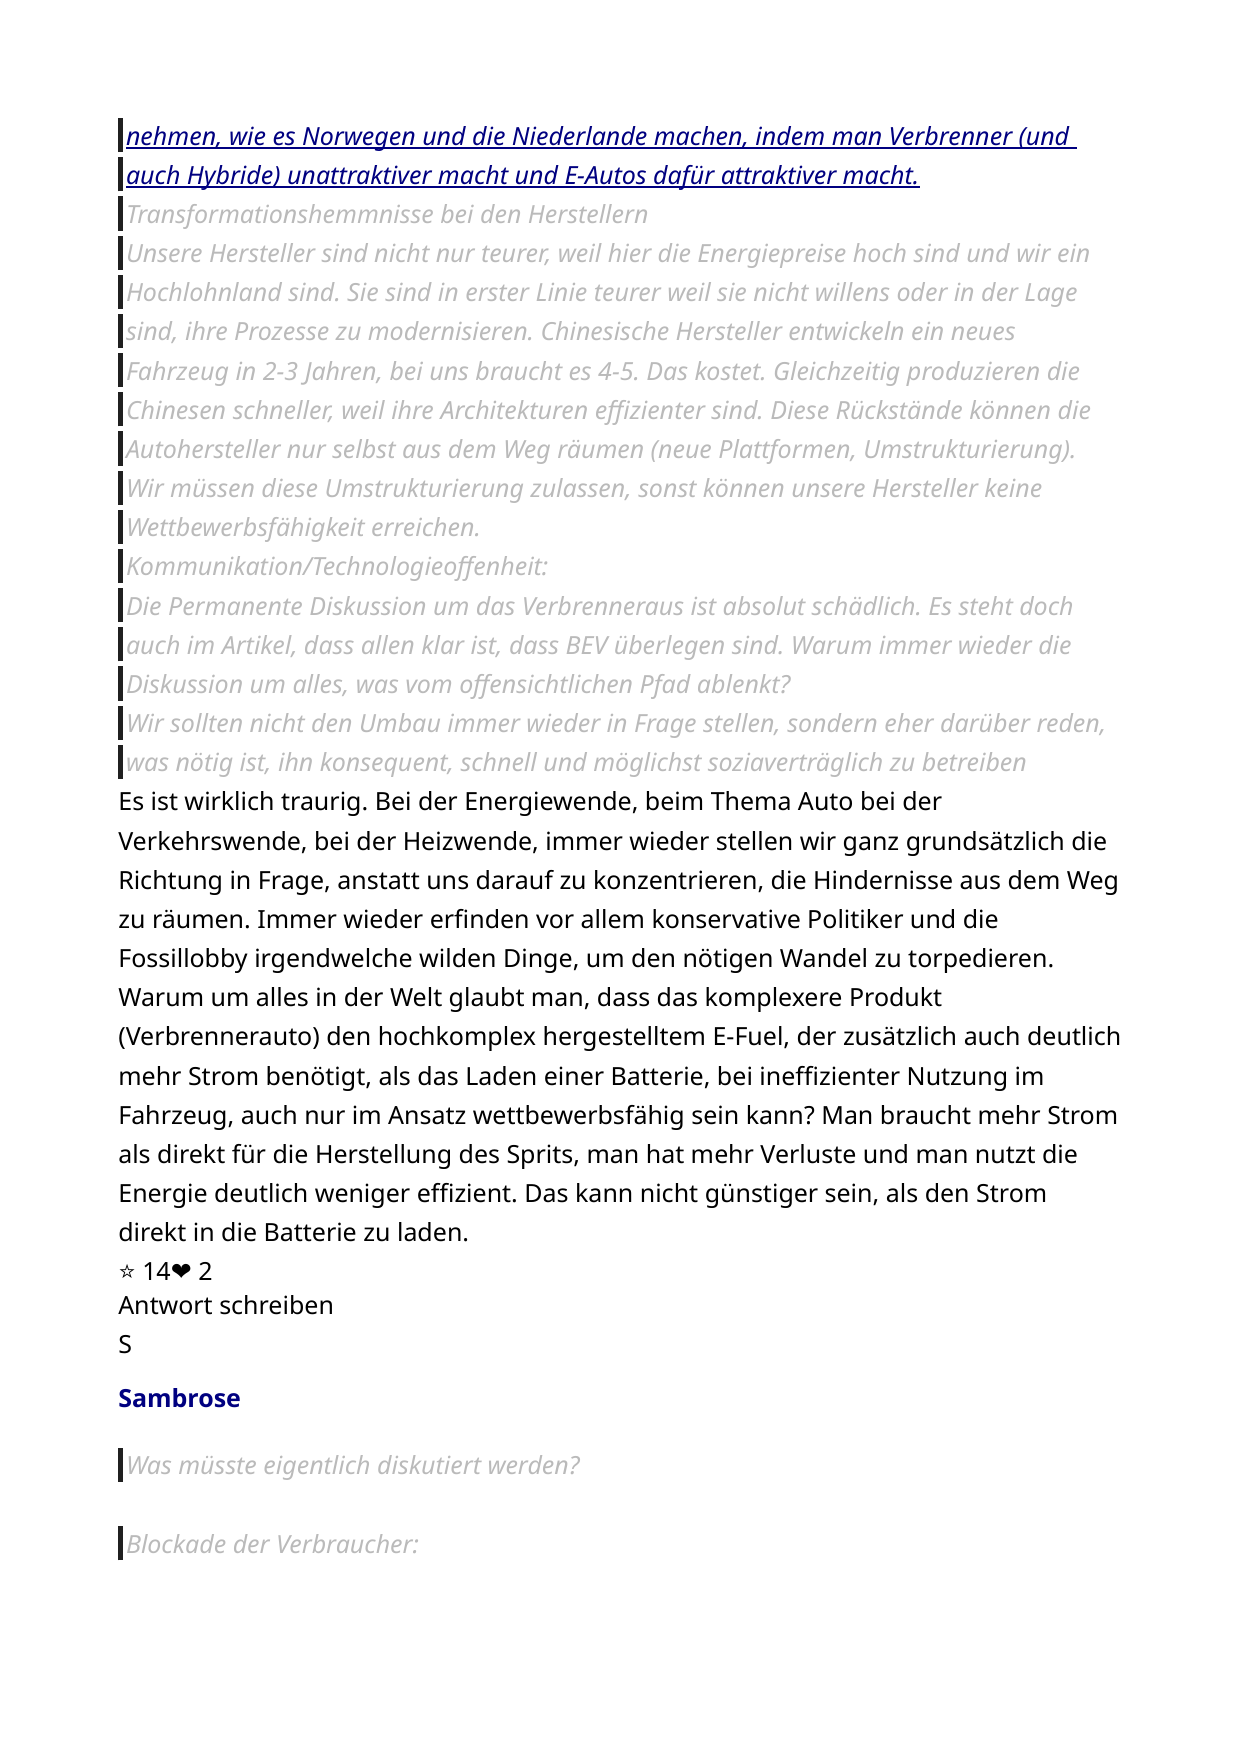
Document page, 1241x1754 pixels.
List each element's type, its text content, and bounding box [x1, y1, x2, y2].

text Wir sollten nicht den Umbau immer wieder in Frage stellen, sondern eher darüber reden, was nötig ist, ihn konsequent, schnell und möglichst soziaverträglich zu betreiben [118, 706, 1122, 779]
subtitle Sambrose [118, 1381, 1122, 1415]
text Es ist wirklich traurig. Bei der Energiewende, beim Thema Auto bei der Verkehrswende, bei der Heizwende, immer wieder stellen wir ganz grundsätzlich die Richtung in Frage, anstatt uns darauf zu konzentrieren, die Hindernisse aus dem Weg zu räumen. Immer wieder erfinden vor allem konservative Politiker und die Fossillobby irgendwelche wilden Dinge, um den nötigen Wandel zu torpedieren. Warum um alles in der Welt glaubt man, dass das komplexere Produkt (Verbrennerauto) den hochkomplex hergestelltem E-Fuel, der zusätzlich auch deutlich mehr Strom benötigt, als das Laden einer Batterie, bei ineffizienter Nutzung im Fahrzeug, auch nur im Ansatz wettbewerbsfähig sein kann? Man braucht mehr Strom als direkt für die Herstellung des Sprits, man hat mehr Verluste und man nutzt die Energie deutlich weniger effizient. Das kann nicht günstiger sein, als den Strom direkt in die Batterie zu laden. [118, 784, 1122, 1249]
text Was müsste eigentlich diskutiert werden? Blockade der Verbraucher: [118, 1448, 1122, 1560]
text Die Permanente Diskussion um das Verbrenneraus ist absolut schädlich. Es steht doch auch im Artikel, dass allen klar ist, dass BEV überlegen sind. Warum immer wieder die Diskussion um alles, was vom offensichtlichen Pfad ablenkt? [118, 588, 1122, 701]
text nehmen, wie es Norwegen und die Niederlande machen, indem man Verbrenner (und auch Hybride) unattraktiver macht und E-Autos dafür attraktiver macht. [118, 118, 1122, 191]
text ⭐️ 14❤️ 2 [118, 1254, 1122, 1288]
text Kommunikation/Technologieoffenheit: [123, 549, 1122, 583]
text S [118, 1327, 1122, 1361]
text Unsere Hersteller sind nicht nur teurer, weil hier die Energiepreise hoch sind und wir ein Hochlohnland sind. Sie sind in erster Linie teurer weil sie nicht willens oder in der Lage sind, ihre Prozesse zu modernisieren. Chinesische Hersteller entwickeln ein neues Fahrzeug in 2-3 Jahren, bei uns braucht es 4-5. Das kostet. Gleichzeitig produzieren die Chinesen schneller, weil ihre Architekturen effizienter sind. Diese Rückstände können die Autohersteller nur selbst aus dem Weg räumen (neue Plattformen, Umstrukturierung). Wir müssen diese Umstrukturierung zulassen, sonst können unsere Hersteller keine Wettbewerbsfähigkeit erreichen. [118, 236, 1122, 544]
text Antwort schreiben [118, 1288, 1122, 1322]
text Transformationshemmnisse bei den Herstellern [123, 196, 1122, 231]
